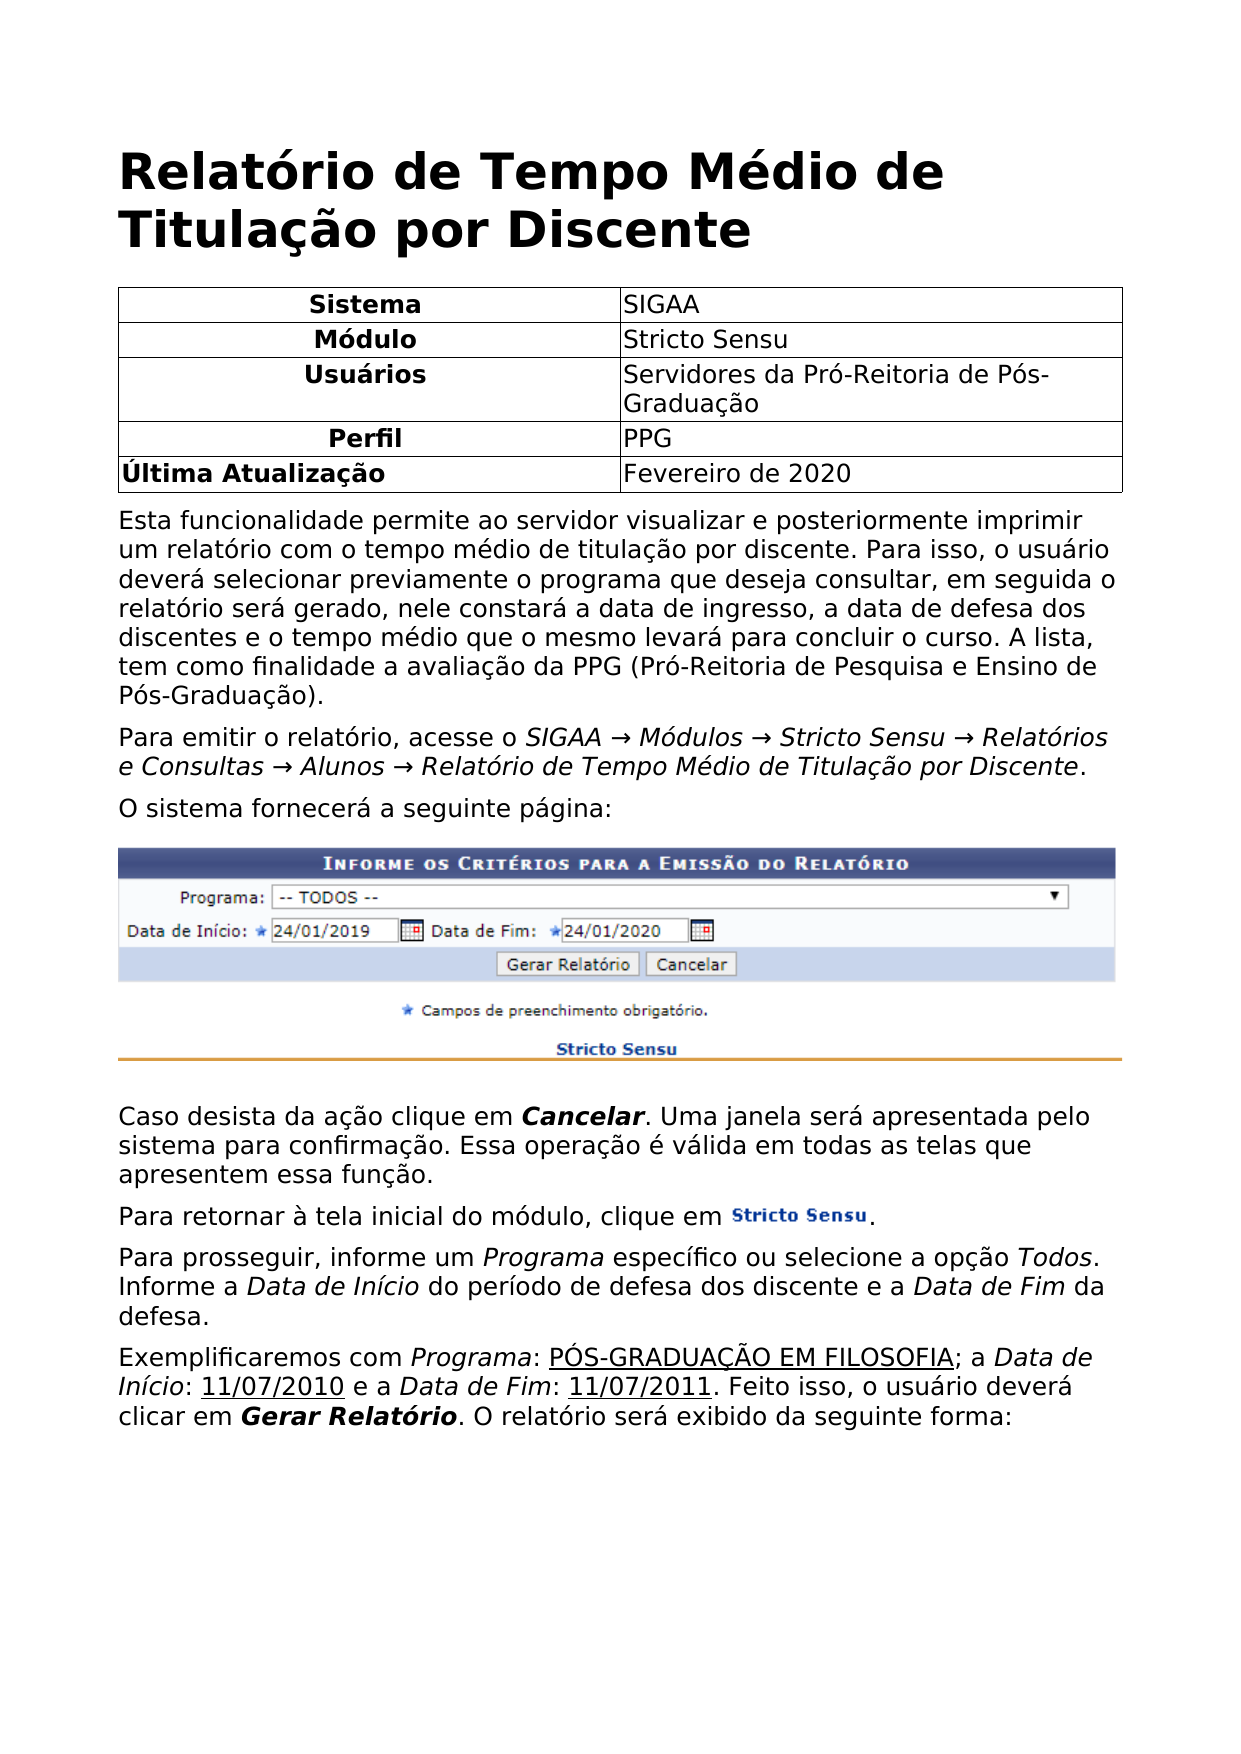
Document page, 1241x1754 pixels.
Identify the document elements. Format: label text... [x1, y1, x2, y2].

table_cell Fevereiro de 2020 [621, 457, 1122, 492]
text Para emitir o relatório, acesse o SIGAA → Módulos → Stricto Sensu → Relatórios e Consultas → Alunos → Relatório de Tempo Médio de Titulação por Discente. [118, 723, 1122, 781]
subtitle Relatório de Tempo Médio de Titulação por Discente [118, 143, 1122, 259]
picture [118, 835, 1123, 1061]
table_cell Última Atualização [119, 457, 620, 492]
text Caso desista da ação clique em Cancelar. Uma janela será apresentada pelo sistema para confirmação. Essa operação é válida em todas as telas que apresentem essa função. [118, 1102, 1122, 1189]
text Exemplificaremos com Programa: PÓS-GRADUAÇÃO EM FILOSOFIA; a Data de Início: 11/07/2010 e a Data de Fim: 11/07/2011. Feito isso, o usuário deverá clicar em Gerar Relatório. O relatório será exibido da seguinte forma: [118, 1343, 1122, 1431]
table_cell Perfil [119, 422, 620, 456]
text Para prosseguir, informe um Programa específico ou selecione a opção Todos. Informe a Data de Início do período de defesa dos discente e a Data de Fim da defesa. [118, 1243, 1122, 1331]
table_cell Stricto Sensu [621, 323, 1122, 357]
table_cell Módulo [119, 323, 620, 357]
table_cell PPG [621, 422, 1122, 456]
table_cell Usuários [119, 358, 620, 421]
table_cell Servidores da Pró-Reitoria de Pós-Graduação [621, 358, 1122, 421]
table_header Sistema [119, 288, 620, 322]
text Para retornar à tela inicial do módulo, clique em . [118, 1202, 1122, 1231]
text Esta funcionalidade permite ao servidor visualizar e posteriormente imprimir um relatório com o tempo médio de titulação por discente. Para isso, o usuário deverá selecionar previamente o programa que deseja consultar, em seguida o relatório será gerado, nele constará a data de ingresso, a data de defesa dos discentes e o tempo médio que o mesmo levará para concluir o curso. A lista, tem como finalidade a avaliação da PPG (Pró-Reitoria de Pesquisa e Ensino de Pós-Graduação). [118, 506, 1122, 711]
table_header SIGAA [621, 288, 1122, 322]
picture [730, 1204, 869, 1225]
text O sistema fornecerá a seguinte página: [118, 794, 1122, 823]
